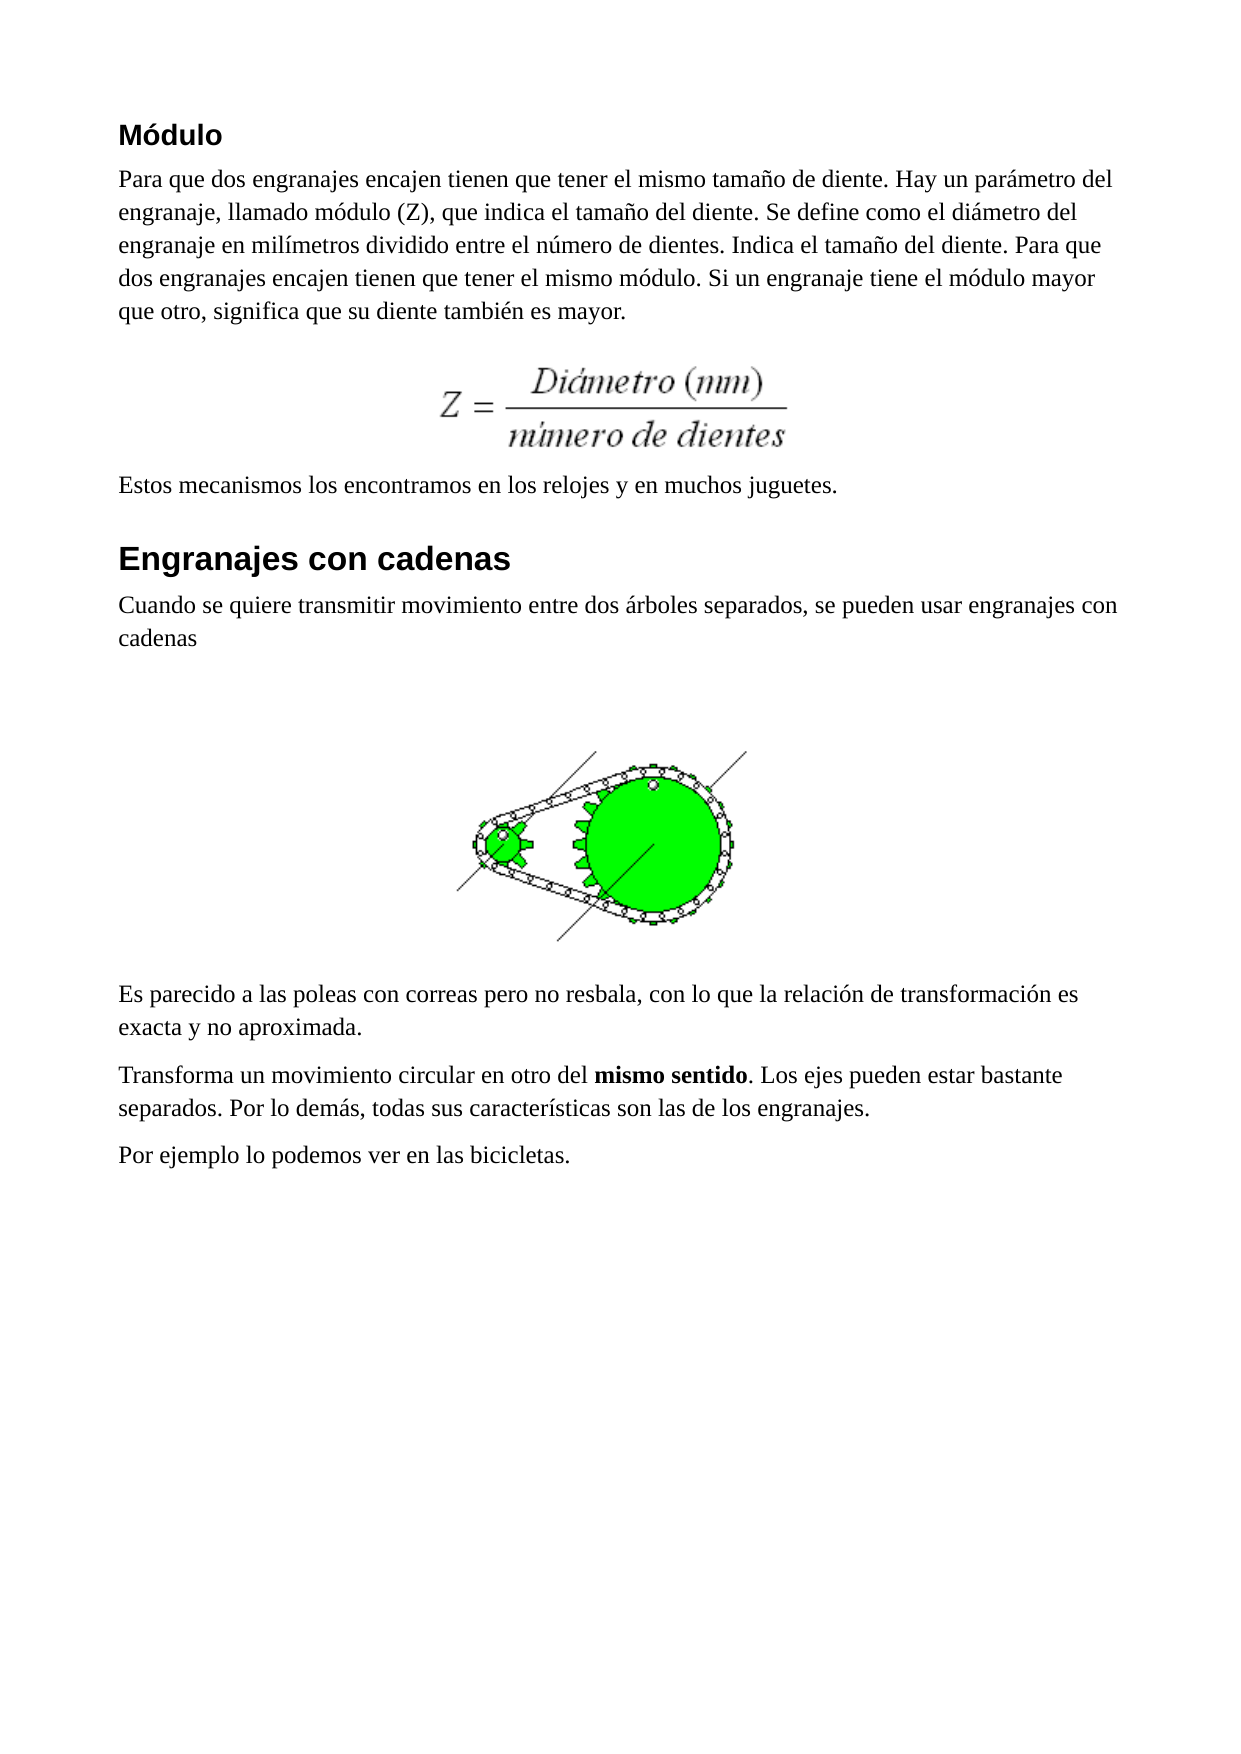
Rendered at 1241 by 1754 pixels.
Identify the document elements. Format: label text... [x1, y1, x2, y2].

text Transforma un movimiento circular en otro del mismo sentido. Los ejes pueden estar bastante separados. Por lo demás, todas sus características son las de los engranajes. [118, 1060, 1122, 1122]
text Es parecido a las poleas con correas pero no resbala, con lo que la relación de transformación es exacta y no aproximada. [118, 670, 1122, 1041]
text Por ejemplo lo podemos ver en las bicicletas. [118, 1141, 1122, 1169]
text Cuando se quiere transmitir movimiento entre dos árboles separados, se pueden usar engranajes con cadenas [118, 590, 1122, 652]
text Para que dos engranajes encajen tienen que tener el mismo tamaño de diente. Hay un parámetro del engranaje, llamado módulo (Z), que indica el tamaño del diente. Se define como el diámetro del engranaje en milímetros dividido entre el número de dientes. Indica el tamaño del diente. Para que dos engranajes encajen tienen que tener el mismo módulo. Si un engranaje tiene el módulo mayor que otro, significa que su diente también es mayor. [118, 164, 1122, 325]
text Estos mecanismos los encontramos en los relojes y en muchos juguetes. [118, 344, 1122, 499]
subtitle Engranajes con cadenas [118, 539, 1122, 577]
picture [440, 670, 800, 976]
subtitle Módulo [118, 118, 1122, 152]
picture [423, 344, 817, 466]
